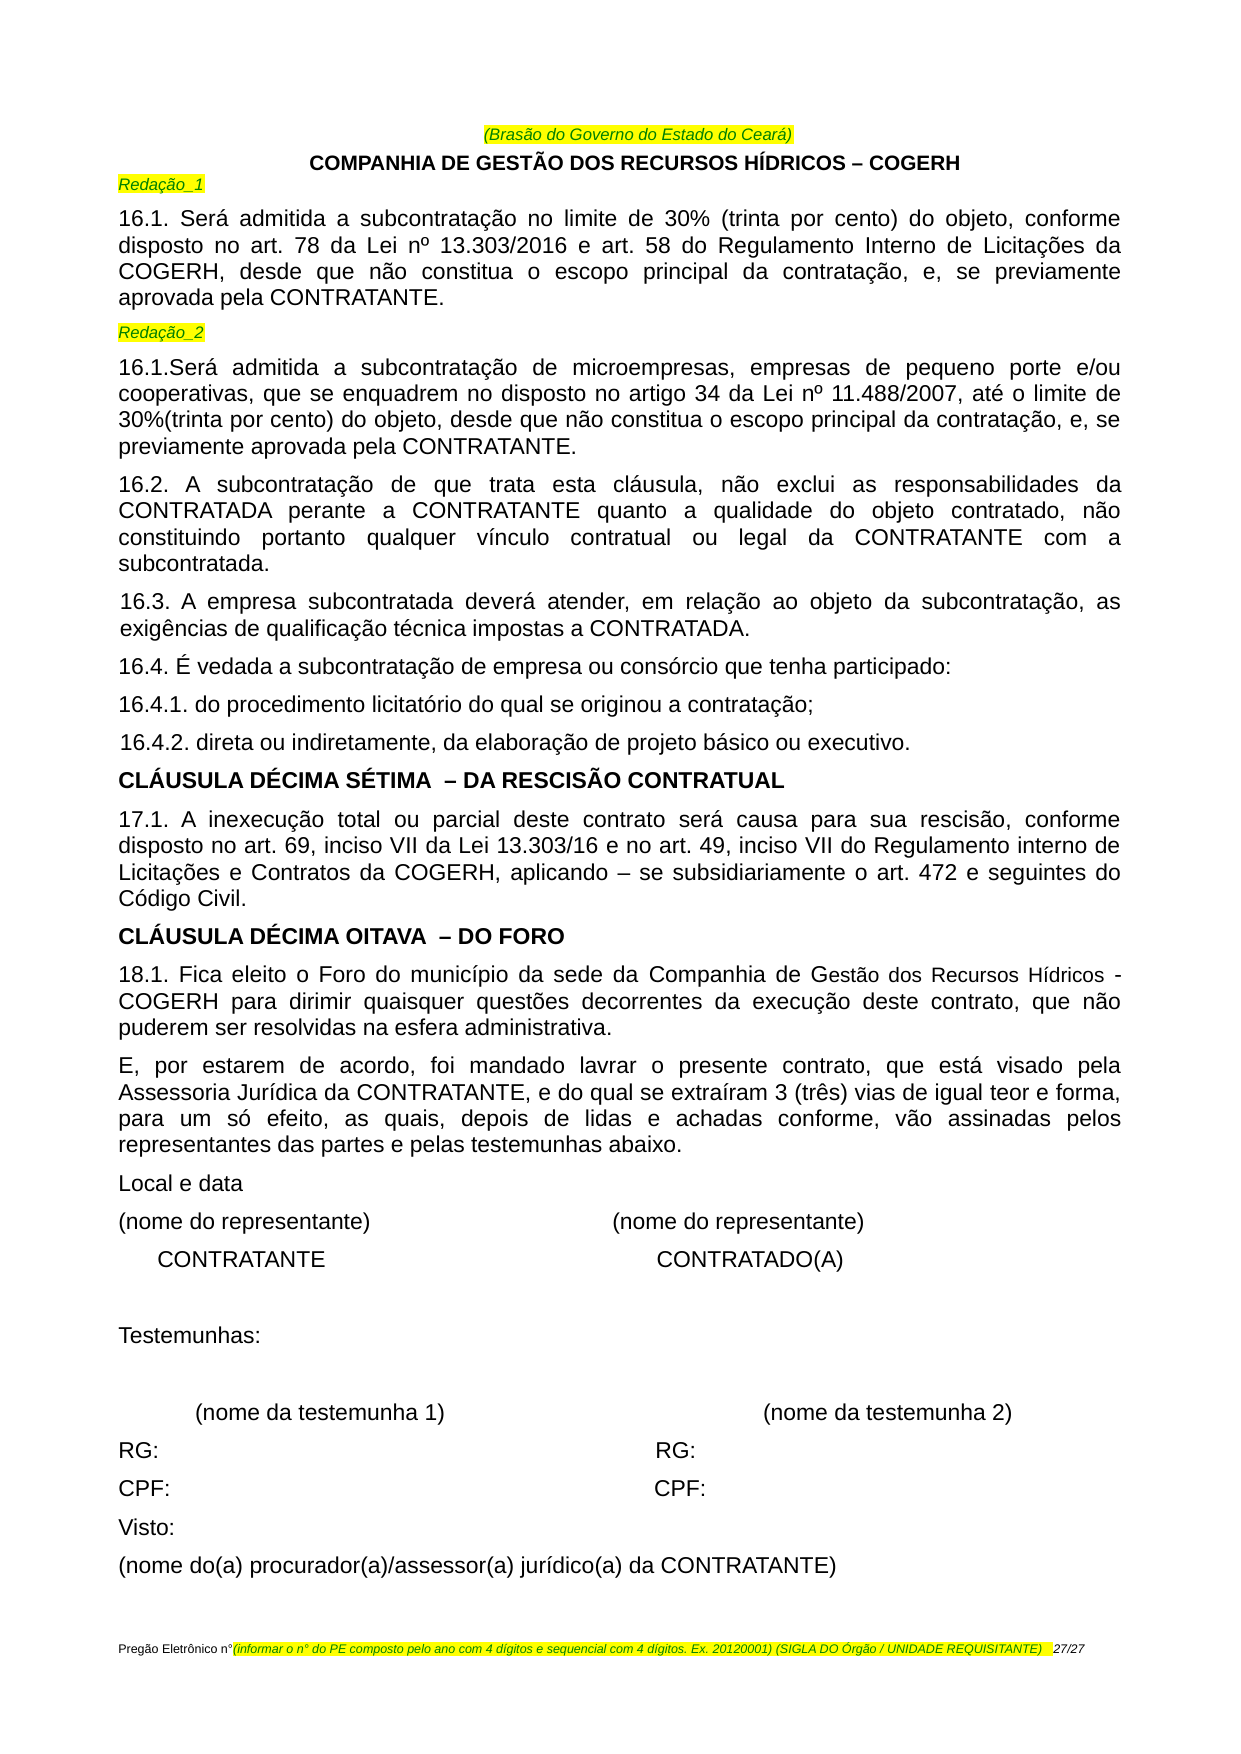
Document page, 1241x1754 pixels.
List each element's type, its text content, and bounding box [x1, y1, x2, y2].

text Visto: [118, 1513, 1122, 1540]
text CPF: CPF: [118, 1475, 1122, 1502]
text E, por estarem de acordo, foi mandado lavrar o presente contrato, que está visado pela Assessoria Jurídica da CONTRATANTE, e do qual se extraíram 3 (três) vias de igual teor e forma, para um só efeito, as quais, depois de lidas e achadas conforme, vão assinadas pelos representantes das partes e pelas testemunhas abaixo. [118, 1052, 1122, 1158]
text CONTRATANTE CONTRATADO(A) [157, 1246, 1122, 1272]
text (nome da testemunha 1) (nome da testemunha 2) [195, 1399, 1121, 1425]
text 16.2. A subcontratação de que trata esta cláusula, não exclui as responsabilidades da CONTRATADA perante a CONTRATANTE quanto a qualidade do objeto contratado, não constituindo portanto qualquer vínculo contratual ou legal da CONTRATANTE com a subcontratada. [118, 471, 1122, 576]
text Local e data [118, 1169, 1122, 1196]
text (nome do(a) procurador(a)/assessor(a) jurídico(a) da CONTRATANTE) [118, 1552, 1122, 1578]
text RG: RG: [118, 1437, 1122, 1463]
text 18.1. Fica eleito o Foro do município da sede da Companhia de Gestão dos Recursos Hídricos - COGERH para dirimir quaisquer questões decorrentes da execução deste contrato, que não puderem ser resolvidas na esfera administrativa. [118, 961, 1122, 1040]
text Testemunhas: [118, 1322, 1122, 1349]
text 16.4.2. direta ou indiretamente, da elaboração de projeto básico ou executivo. [119, 729, 1122, 756]
text 16.4. É vedada a subcontratação de empresa ou consórcio que tenha participado: [118, 653, 1123, 679]
text CLÁUSULA DÉCIMA OITAVA – DO FORO [118, 923, 1122, 949]
text Redação_2 [118, 323, 1122, 342]
text 16.3. A empresa subcontratada deverá atender, em relação ao objeto da subcontratação, as exigências de qualificação técnica impostas a CONTRATADA. [119, 588, 1122, 641]
text Redação_1 [118, 174, 1122, 193]
text 16.1. Será admitida a subcontratação no limite de 30% (trinta por cento) do objeto, conforme disposto no art. 78 da Lei nº 13.303/2016 e art. 58 do Regulamento Interno de Licitações da COGERH, desde que não constitua o escopo principal da contratação, e, se previamente aprovada pela CONTRATANTE. [118, 205, 1122, 311]
text CLÁUSULA DÉCIMA SÉTIMA – DA RESCISÃO CONTRATUAL [118, 767, 1122, 794]
text 16.4.1. do procedimento licitatório do qual se originou a contratação; [118, 691, 1123, 717]
text 17.1. A inexecução total ou parcial deste contrato será causa para sua rescisão, conforme disposto no art. 69, inciso VII da Lei 13.303/16 e no art. 49, inciso VII do Regulamento interno de Licitações e Contratos da COGERH, aplicando – se subsidiariamente o art. 472 e seguintes do Código Civil. [118, 806, 1122, 911]
text (nome do representante) (nome do representante) [118, 1208, 1122, 1234]
text 16.1.Será admitida a subcontratação de microempresas, empresas de pequeno porte e/ou cooperativas, que se enquadrem no disposto no artigo 34 da Lei nº 11.488/2007, até o limite de 30%(trinta por cento) do objeto, desde que não constitua o escopo principal da contratação, e, se previamente aprovada pela CONTRATANTE. [118, 354, 1122, 459]
